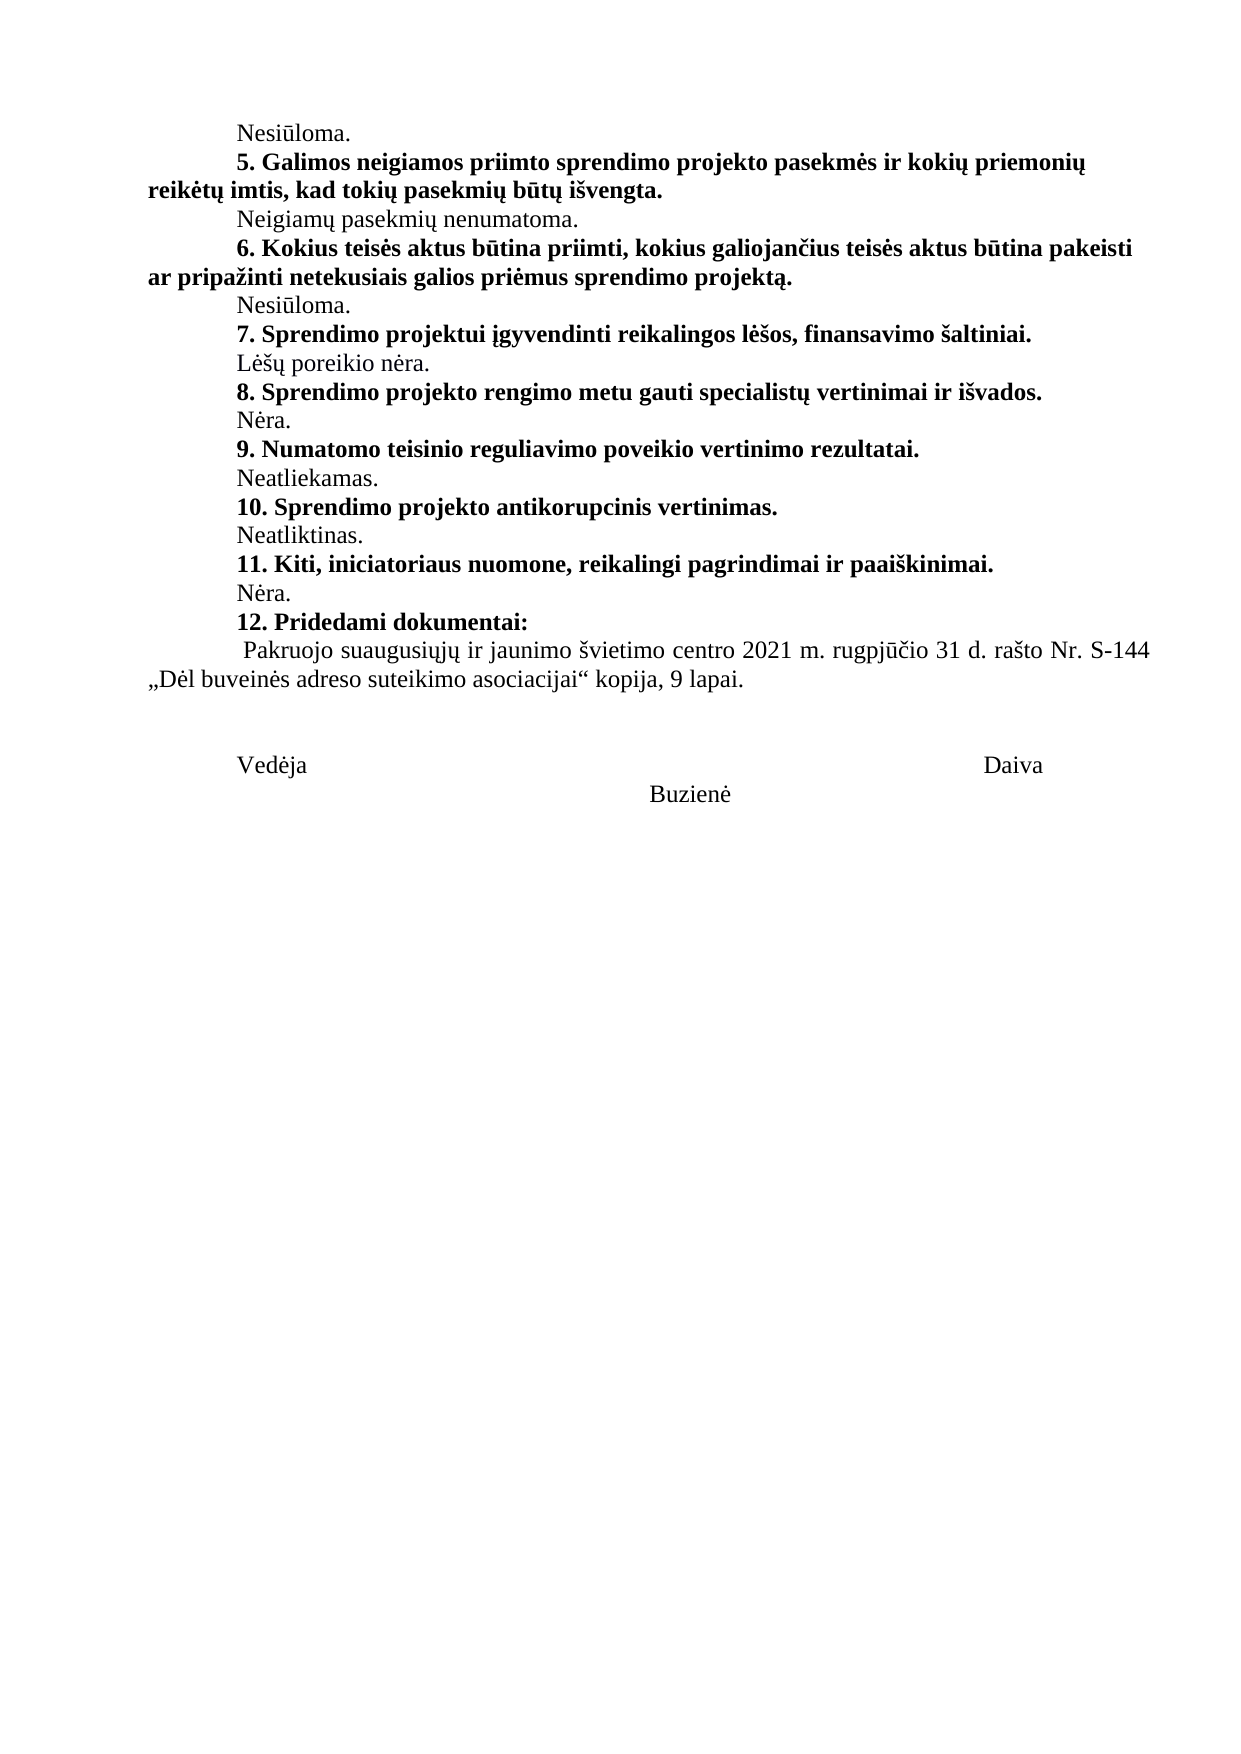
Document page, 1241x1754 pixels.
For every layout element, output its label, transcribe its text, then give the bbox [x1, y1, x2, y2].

text Nesiūloma. [148, 291, 1152, 319]
text Neatliktinas. [148, 521, 1152, 549]
text Lėšų poreikio nėra. [148, 348, 1152, 377]
text 9. Numatomo teisinio reguliavimo poveikio vertinimo rezultatai. [148, 434, 1152, 463]
text Nėra. [148, 406, 1152, 434]
text Neatliekamas. [148, 463, 1152, 492]
text Nesiūloma. [148, 118, 1152, 147]
text 11. Kiti, iniciatoriaus nuomone, reikalingi pagrindimai ir paaiškinimai. [148, 549, 1152, 578]
text 7. Sprendimo projektui įgyvendinti reikalingos lėšos, finansavimo šaltiniai. [148, 319, 1152, 348]
text Neigiamų pasekmių nenumatoma. [148, 204, 1152, 233]
text 12. Pridedami dokumentai: [148, 607, 1152, 636]
text 5. Galimos neigiamos priimto sprendimo projekto pasekmės ir kokių priemonių reikėtų imtis, kad tokių pasekmių būtų išvengta. [148, 147, 1152, 204]
table_header Vedėja [136, 693, 638, 808]
text Pakruojo suaugusiųjų ir jaunimo švietimo centro 2021 m. rugpjūčio 31 d. rašto Nr. S-144 „Dėl buveinės adreso suteikimo asociacijai“ kopija, 9 lapai. [148, 636, 1152, 693]
text Nėra. [148, 578, 1152, 607]
text 10. Sprendimo projekto antikorupcinis vertinimas. [148, 492, 1152, 521]
table_header Daiva Buzienė [638, 693, 1139, 808]
text 6. Kokius teisės aktus būtina priimti, kokius galiojančius teisės aktus būtina pakeisti ar pripažinti netekusiais galios priėmus sprendimo projektą. [148, 233, 1152, 291]
text 8. Sprendimo projekto rengimo metu gauti specialistų vertinimai ir išvados. [148, 377, 1152, 406]
